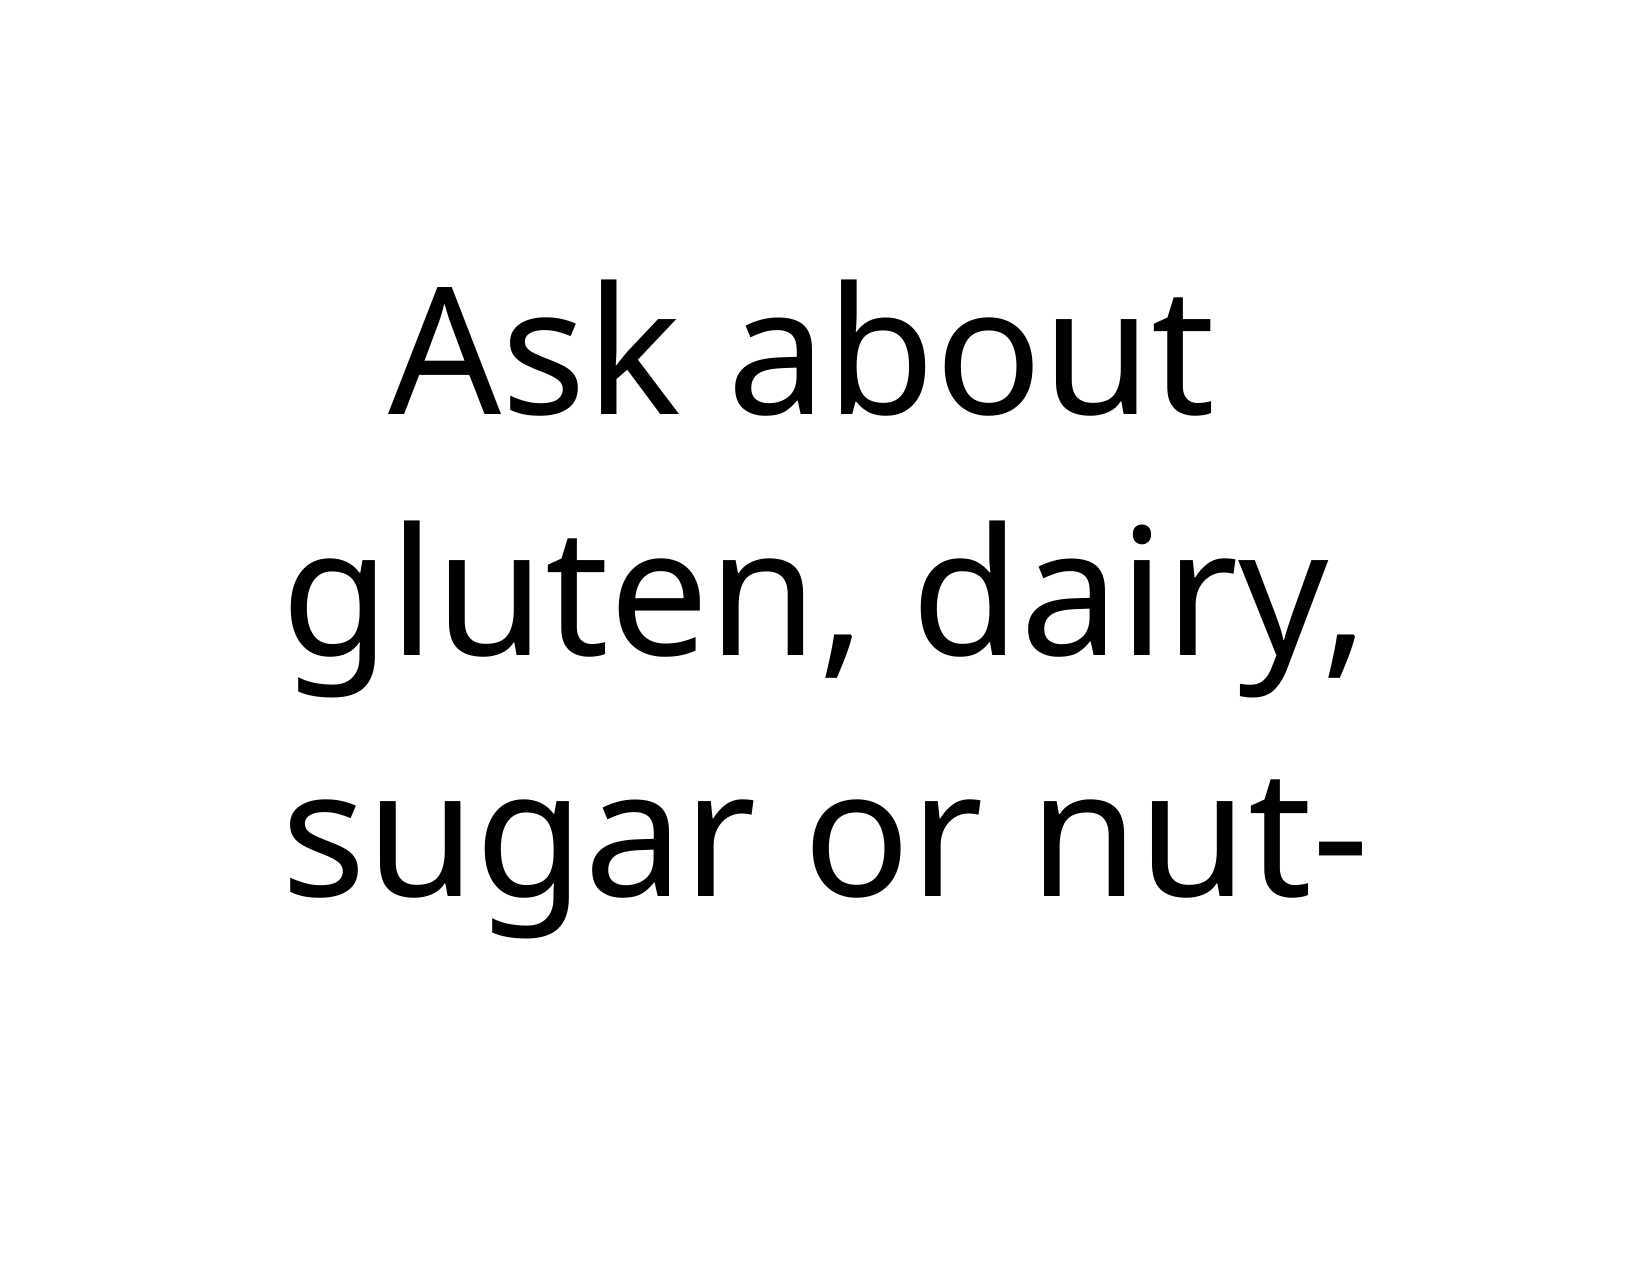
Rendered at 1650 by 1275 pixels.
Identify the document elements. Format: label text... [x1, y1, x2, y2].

text Ask about gluten, dairy, sugar or nut- [120, 225, 1530, 949]
